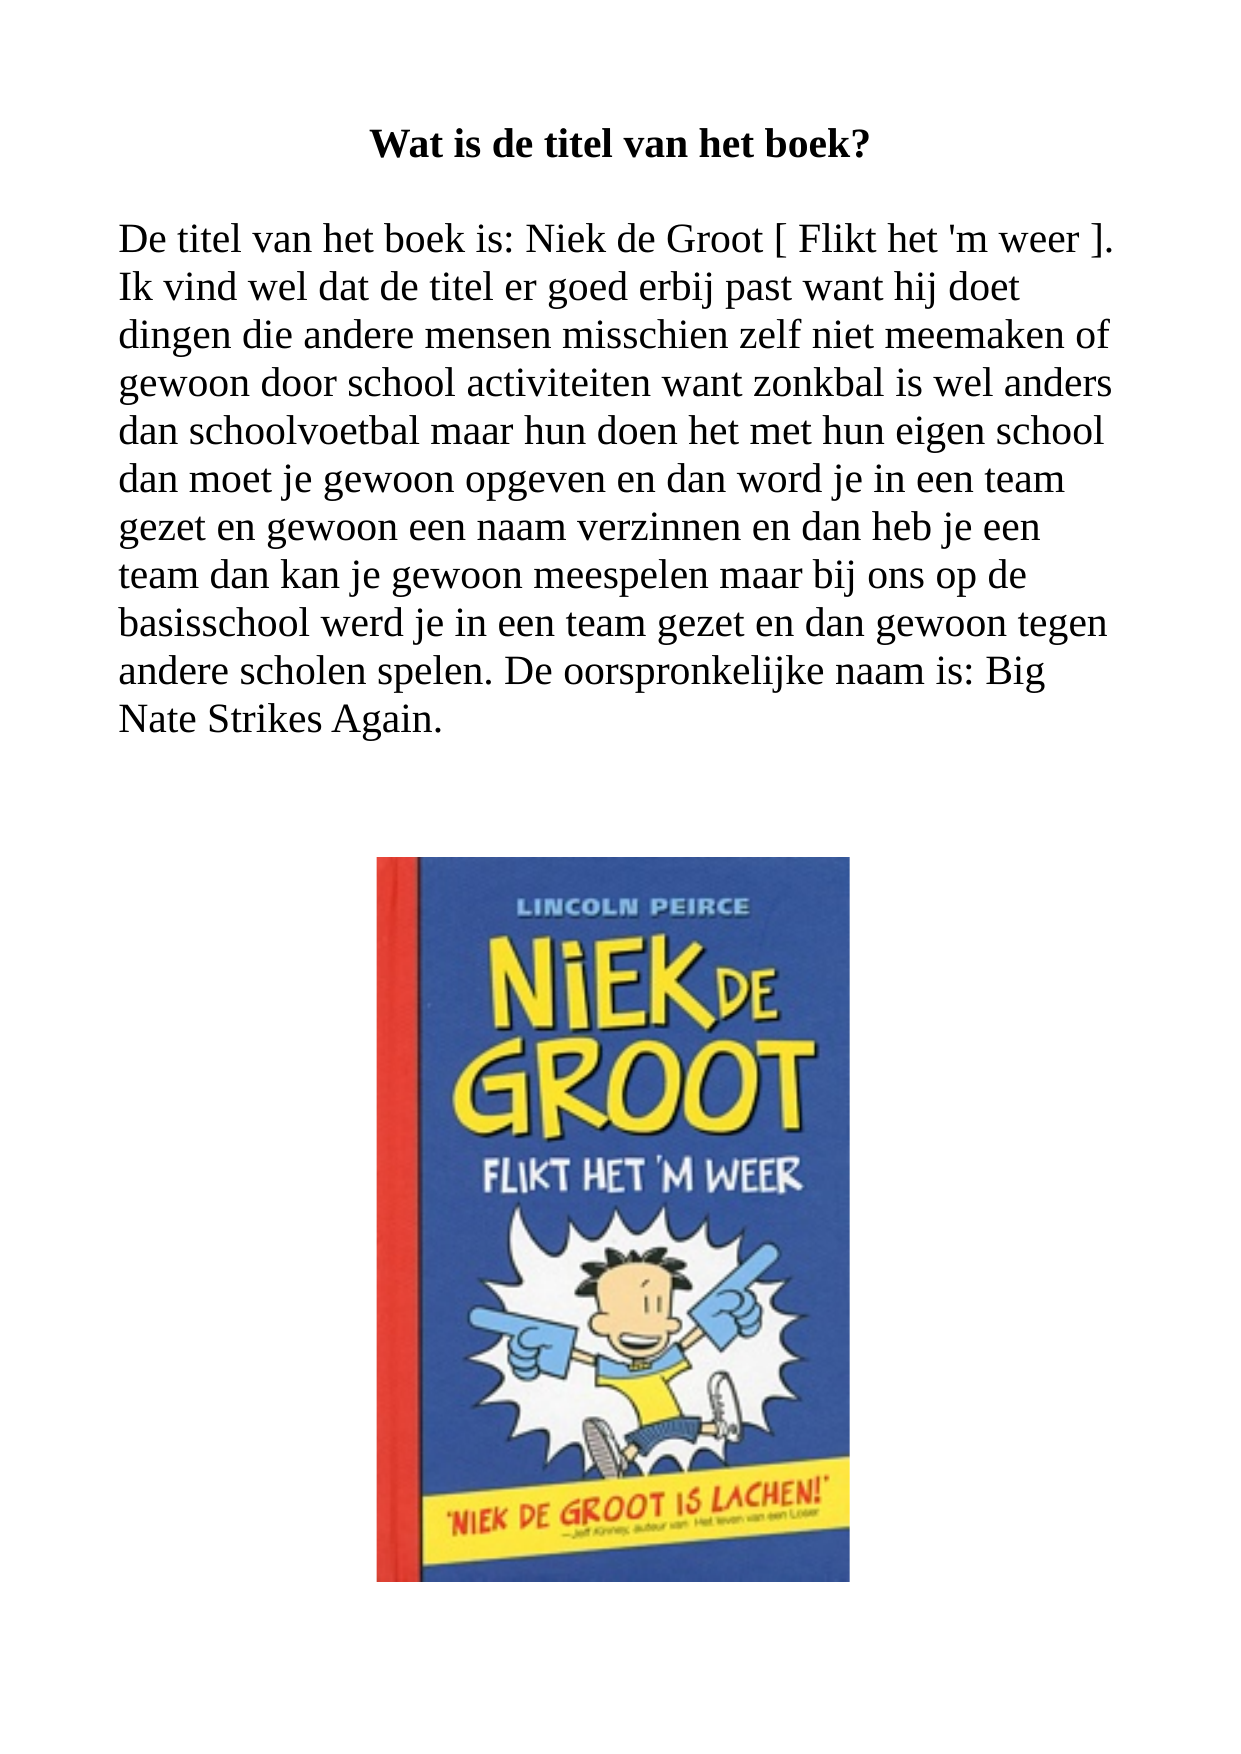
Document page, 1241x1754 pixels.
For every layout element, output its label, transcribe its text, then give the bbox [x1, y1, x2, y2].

text Wat is de titel van het boek? [118, 118, 1122, 166]
picture [376, 857, 850, 1582]
text De titel van het boek is: Niek de Groot [ Flikt het 'm weer ]. [118, 214, 1122, 262]
text Ik vind wel dat de titel er goed erbij past want hij doet dingen die andere mensen misschien zelf niet meemaken of gewoon door school activiteiten want zonkbal is wel anders dan schoolvoetbal maar hun doen het met hun eigen school dan moet je gewoon opgeven en dan word je in een team gezet en gewoon een naam verzinnen en dan heb je een team dan kan je gewoon meespelen maar bij ons op de basisschool werd je in een team gezet en dan gewoon tegen andere scholen spelen. De oorspronkelijke naam is: Big Nate Strikes Again. [118, 262, 1122, 741]
